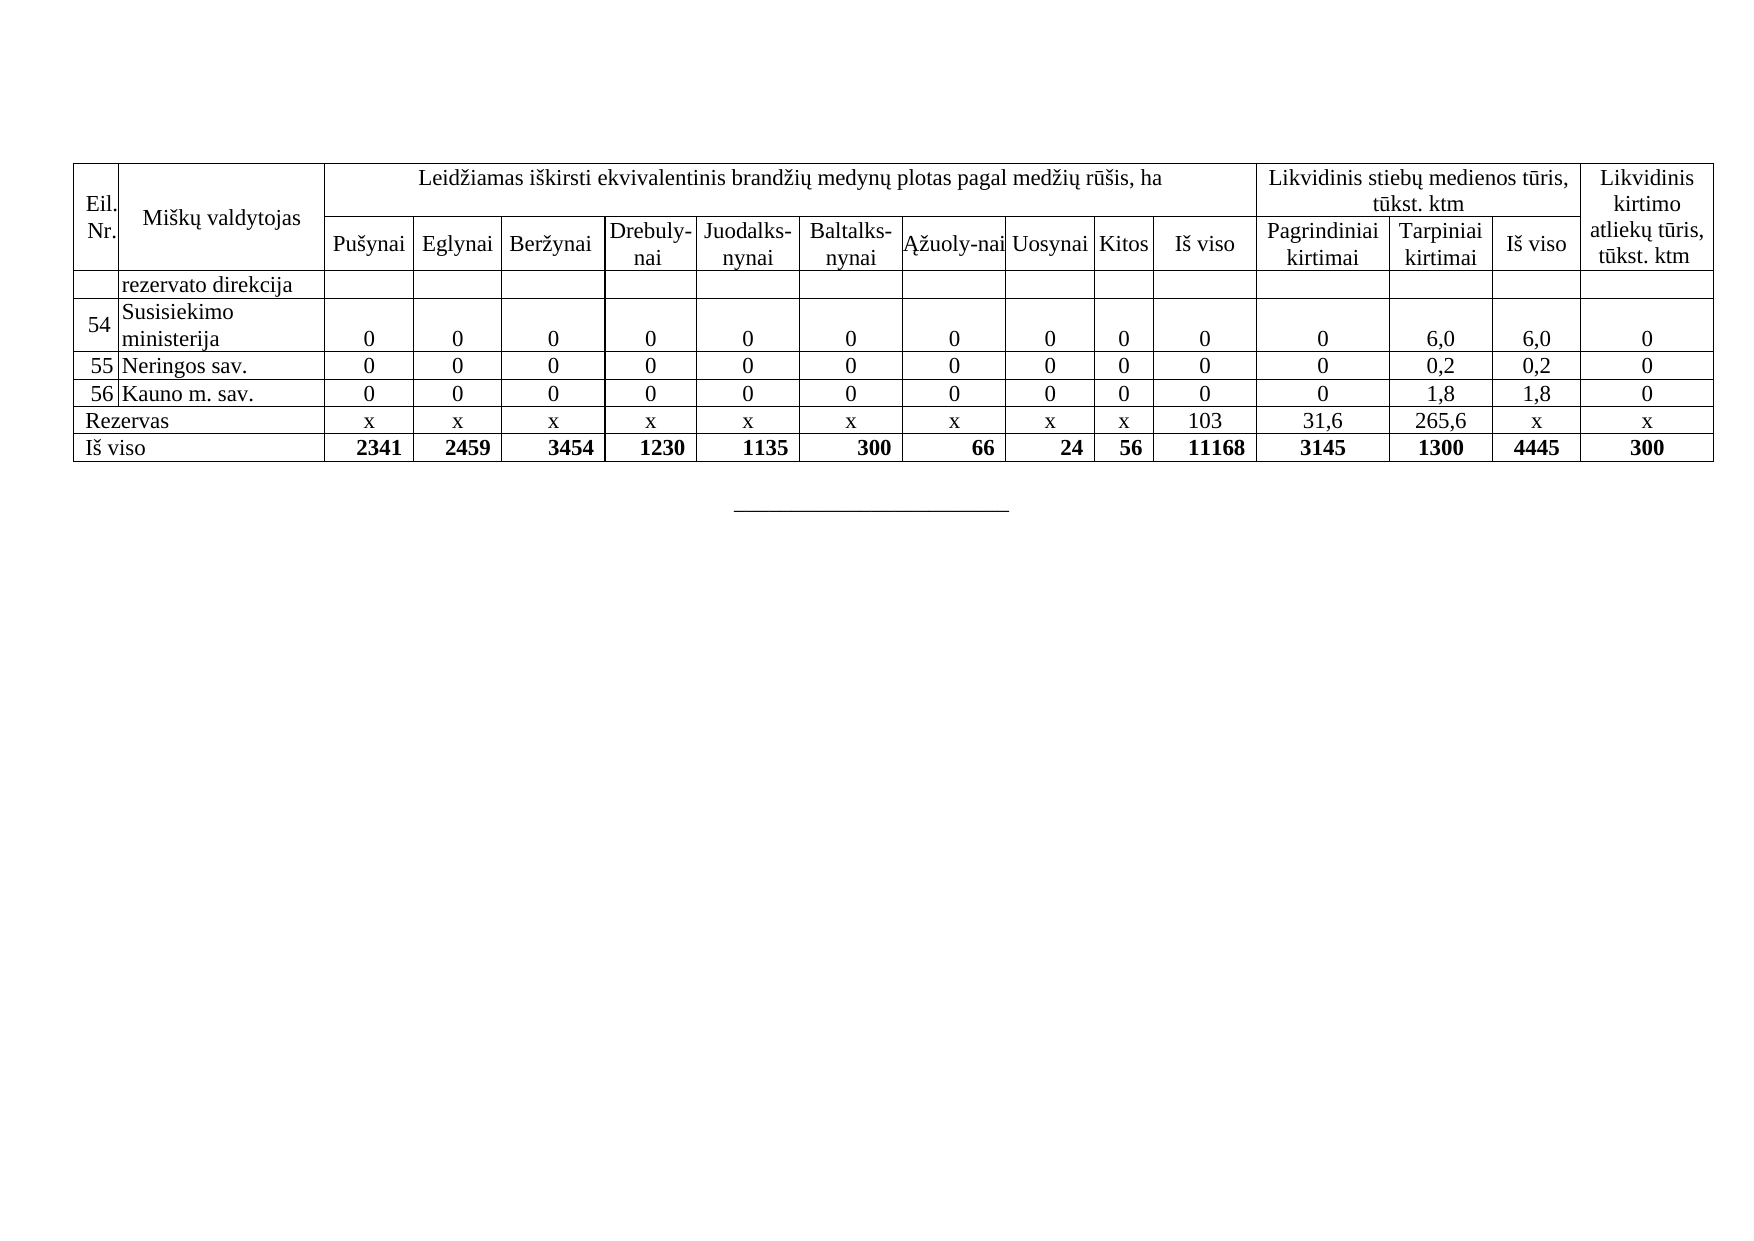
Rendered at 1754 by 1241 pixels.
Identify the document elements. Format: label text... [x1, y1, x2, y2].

table_cell 0 [1154, 299, 1256, 351]
table_cell 0 [1257, 299, 1389, 351]
table_cell Iš viso [1154, 217, 1256, 270]
table_header Likvidinis kirtimo atliekų tūris, tūkst. ktm [1581, 164, 1713, 270]
table_cell 1230 [606, 434, 696, 461]
table_cell Beržynai [502, 217, 604, 270]
table_cell Neringos sav. [119, 352, 324, 378]
table_cell 0 [325, 380, 413, 406]
table_cell 4445 [1493, 434, 1580, 461]
table_cell [414, 271, 501, 297]
table_cell 1135 [697, 434, 799, 461]
table_cell 0 [697, 299, 799, 351]
table_cell 1,8 [1390, 380, 1492, 406]
table_cell 2459 [414, 434, 501, 461]
table_cell [1257, 271, 1389, 297]
table_cell Iš viso [1493, 217, 1580, 270]
table_cell x [1581, 407, 1713, 433]
table_cell [1581, 271, 1713, 297]
table_cell x [800, 407, 902, 433]
table_cell 0 [414, 299, 501, 351]
table_cell 0 [502, 380, 604, 406]
table_cell Kauno m. sav. [119, 380, 324, 406]
table_cell 0 [1006, 299, 1094, 351]
table_cell 2341 [325, 434, 413, 461]
table_cell 6,0 [1493, 299, 1580, 351]
table_cell 0 [1095, 299, 1153, 351]
table_cell 56 [74, 380, 118, 406]
table_cell 0 [1257, 380, 1389, 406]
table_cell x [502, 407, 604, 433]
table_cell [800, 271, 902, 297]
table_cell x [414, 407, 501, 433]
table_cell 1,8 [1493, 380, 1580, 406]
table_cell 55 [74, 352, 118, 378]
table_cell 11168 [1154, 434, 1256, 461]
table_cell 0 [903, 380, 1005, 406]
table_cell Pagrindiniai kirtimai [1257, 217, 1389, 270]
table_cell x [697, 407, 799, 433]
table_cell x [1006, 407, 1094, 433]
table_cell 300 [1581, 434, 1713, 461]
table_cell 0 [1154, 352, 1256, 378]
table_cell 0 [1581, 352, 1713, 378]
table_header Leidžiamas iškirsti ekvivalentinis brandžių medynų plotas pagal medžių rūšis, ha [325, 164, 1256, 216]
table_cell 0 [606, 299, 696, 351]
table_cell 0 [1154, 380, 1256, 406]
table_cell 1300 [1390, 434, 1492, 461]
table_cell Susisiekimo ministerija [119, 299, 324, 351]
table_cell 0 [903, 352, 1005, 378]
table_cell Kitos [1095, 217, 1153, 270]
table_header Eil. Nr. [74, 164, 118, 270]
table_cell [1390, 271, 1492, 297]
table_cell Eglynai [414, 217, 501, 270]
table_cell [1095, 271, 1153, 297]
table_cell Iš viso [74, 434, 324, 461]
table_cell Tarpiniai kirtimai [1390, 217, 1492, 270]
table_cell x [606, 407, 696, 433]
table_cell [325, 271, 413, 297]
table_header Miškų valdytojas [119, 164, 324, 270]
table_cell [1493, 271, 1580, 297]
table_cell 0 [502, 299, 604, 351]
table_cell 0,2 [1390, 352, 1492, 378]
table_cell 0 [1095, 352, 1153, 378]
table_cell 54 [74, 299, 118, 351]
table_cell 265,6 [1390, 407, 1492, 433]
table_cell Ąžuoly-nai [903, 217, 1005, 270]
table_cell x [325, 407, 413, 433]
table_cell 56 [1095, 434, 1153, 461]
table_cell 66 [903, 434, 1005, 461]
table_cell x [903, 407, 1005, 433]
table_cell 0 [800, 352, 902, 378]
table_cell 6,0 [1390, 299, 1492, 351]
table_cell Pušynai [325, 217, 413, 270]
table_cell [1006, 271, 1094, 297]
table_cell 0 [414, 380, 501, 406]
table_cell 300 [800, 434, 902, 461]
table_cell 31,6 [1257, 407, 1389, 433]
table_cell 3145 [1257, 434, 1389, 461]
table_cell 0 [903, 299, 1005, 351]
table_cell 0 [325, 352, 413, 378]
table_cell 0 [800, 380, 902, 406]
table_cell 0 [1006, 352, 1094, 378]
table_cell 0 [1581, 299, 1713, 351]
table_cell 0 [1006, 380, 1094, 406]
table_cell x [1095, 407, 1153, 433]
table_cell Baltalks-nynai [800, 217, 902, 270]
table_cell [1154, 271, 1256, 297]
table_cell 0,2 [1493, 352, 1580, 378]
table_cell rezervato direkcija [119, 271, 324, 297]
table_cell 0 [606, 352, 696, 378]
table_cell 0 [606, 380, 696, 406]
table_cell 0 [800, 299, 902, 351]
table_cell 0 [325, 299, 413, 351]
table_cell [697, 271, 799, 297]
table_cell 0 [1257, 352, 1389, 378]
table_cell 0 [502, 352, 604, 378]
table_cell [903, 271, 1005, 297]
table_cell [502, 271, 604, 297]
table_cell 0 [1095, 380, 1153, 406]
table_cell Uosynai [1006, 217, 1094, 270]
text ________________________ [74, 488, 1669, 514]
table_cell 0 [697, 352, 799, 378]
table_cell 103 [1154, 407, 1256, 433]
table_cell 0 [1581, 380, 1713, 406]
table_cell Drebuly-nai [606, 217, 696, 270]
table_cell [74, 271, 118, 297]
table_cell 0 [697, 380, 799, 406]
table_header Likvidinis stiebų medienos tūris, tūkst. ktm [1257, 164, 1580, 216]
table_cell 3454 [502, 434, 604, 461]
table_cell 24 [1006, 434, 1094, 461]
table_cell 0 [414, 352, 501, 378]
table_cell x [1493, 407, 1580, 433]
table_cell Juodalks-nynai [697, 217, 799, 270]
table_cell Rezervas [74, 407, 324, 433]
table_cell [606, 271, 696, 297]
